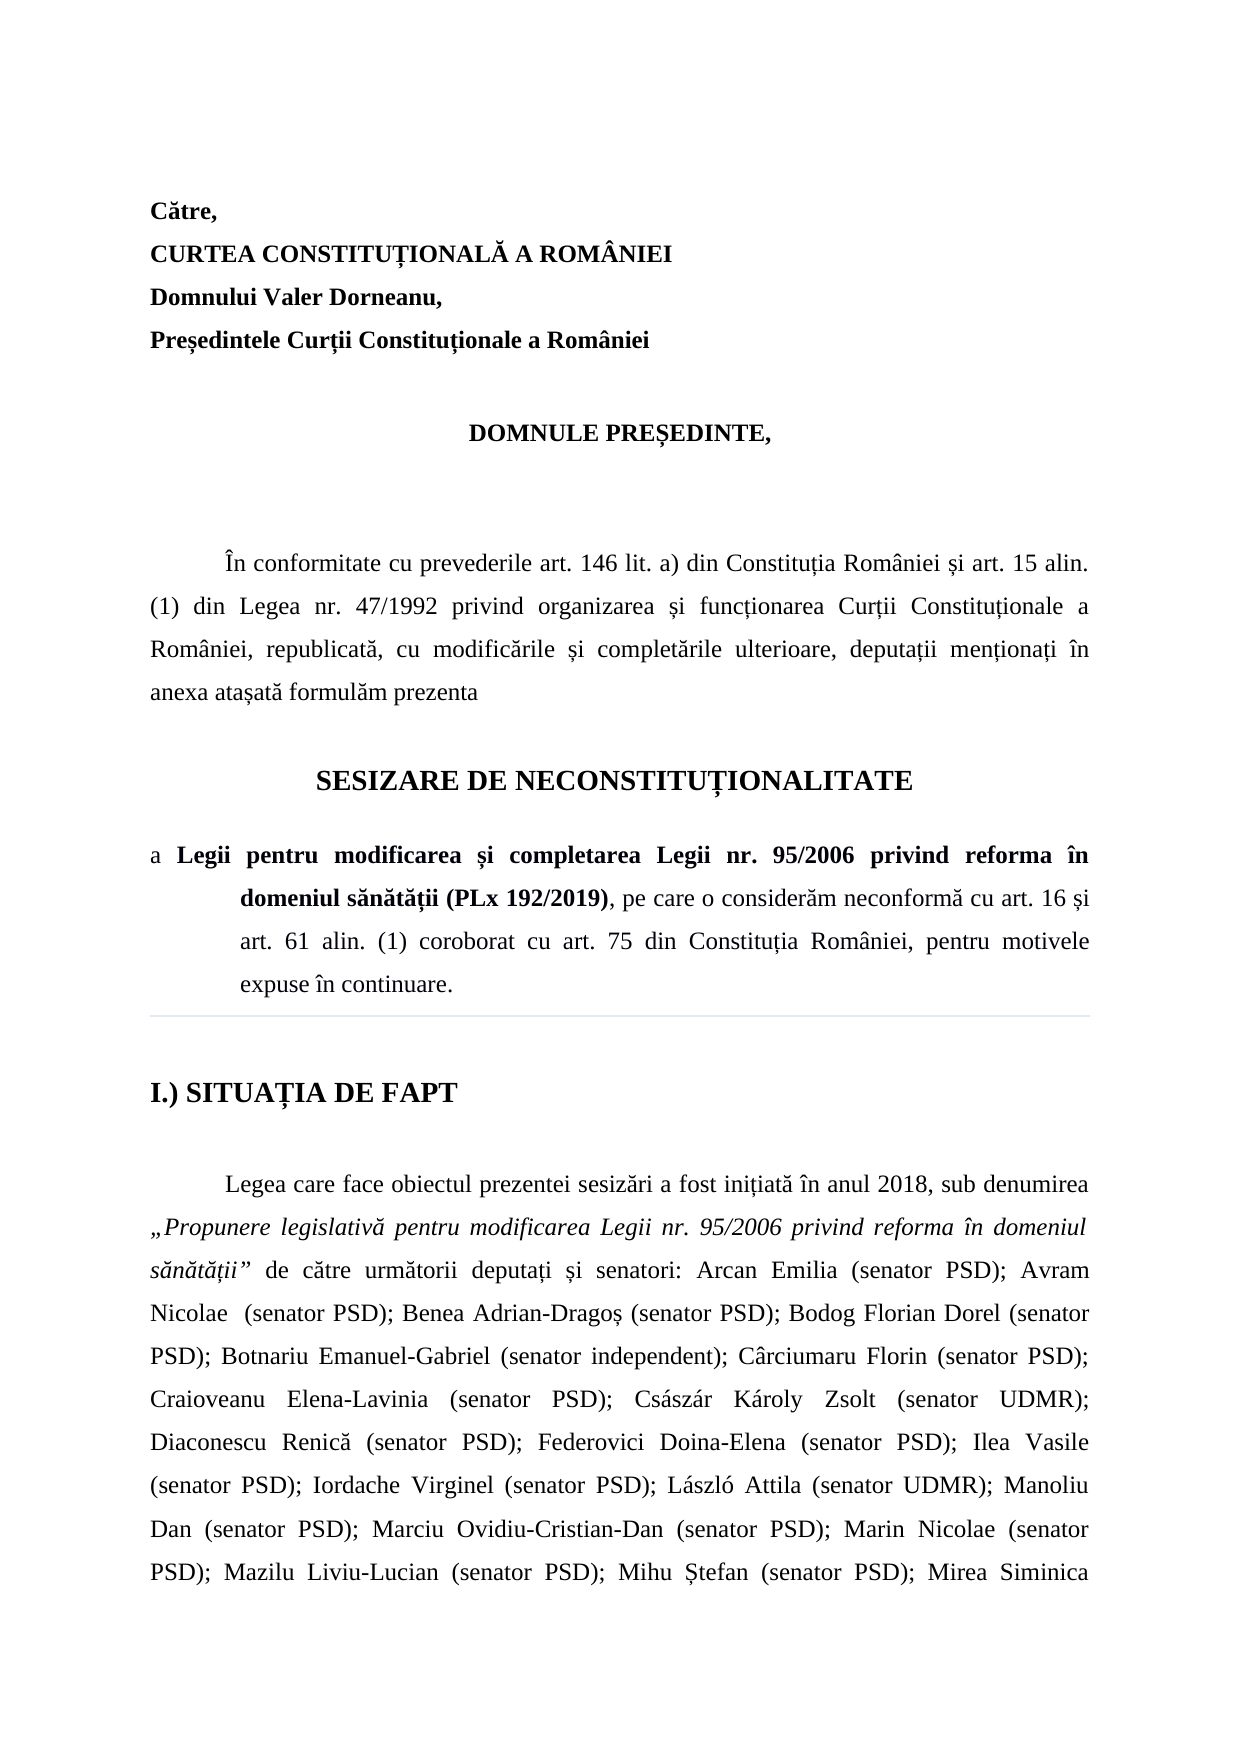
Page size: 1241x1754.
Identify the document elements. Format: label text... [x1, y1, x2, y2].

subtitle a Legii pentru modificarea și completarea Legii nr. 95/2006 privind reforma în domeniul sănătății (PLx 192/2019), pe care o considerăm neconformă cu art. 16 și art. 61 alin. (1) coroborat cu art. 75 din Constituția României, pentru motivele expuse în continuare. [150, 840, 1090, 1015]
table_header SESIZARE DE NECONSTITUȚIONALITATE [150, 764, 1079, 797]
text Domnului Valer Dorneanu, [150, 282, 1090, 311]
text Legea care face obiectul prezentei sesizări a fost inițiată în anul 2018, sub denumirea „Propunere legislativă pentru modificarea Legii nr. 95/2006 privind reforma în domeniul sănătății” de către următorii deputați și senatori: Arcan Emilia (senator PSD); Avram Nicolae (senator PSD); Benea Adrian-Dragoș (senator PSD); Bodog Florian Dorel (senator PSD); Botnariu Emanuel-Gabriel (senator independent); Cârciumaru Florin (senator PSD); Craioveanu Elena-Lavinia (senator PSD); Császár Károly Zsolt (senator UDMR); Diaconescu Renică (senator PSD); Federovici Doina-Elena (senator PSD); Ilea Vasile (senator PSD); Iordache Virginel (senator PSD); László Attila (senator UDMR); Manoliu Dan (senator PSD); Marciu Ovidiu-Cristian-Dan (senator PSD); Marin Nicolae (senator PSD); Mazilu Liviu-Lucian (senator PSD); Mihu Ștefan (senator PSD); Mirea Siminica [150, 1169, 1090, 1586]
text Către, [150, 196, 1090, 224]
text CURTEA CONSTITUȚIONALĂ A ROMÂNIEI [150, 239, 1090, 268]
text DOMNULE PREȘEDINTE, [150, 418, 1090, 447]
text Președintele Curții Constituționale a României [150, 325, 1090, 354]
text În conformitate cu prevederile art. 146 lit. a) din Constituția României și art. 15 alin. (1) din Legea nr. 47/1992 privind organizarea și funcționarea Curții Constituționale a României, republicată, cu modificările și completările ulterioare, deputații menționați în anexa atașată formulăm prezenta [150, 548, 1090, 706]
text I.) SITUAȚIA DE FAPT [150, 1075, 1090, 1109]
